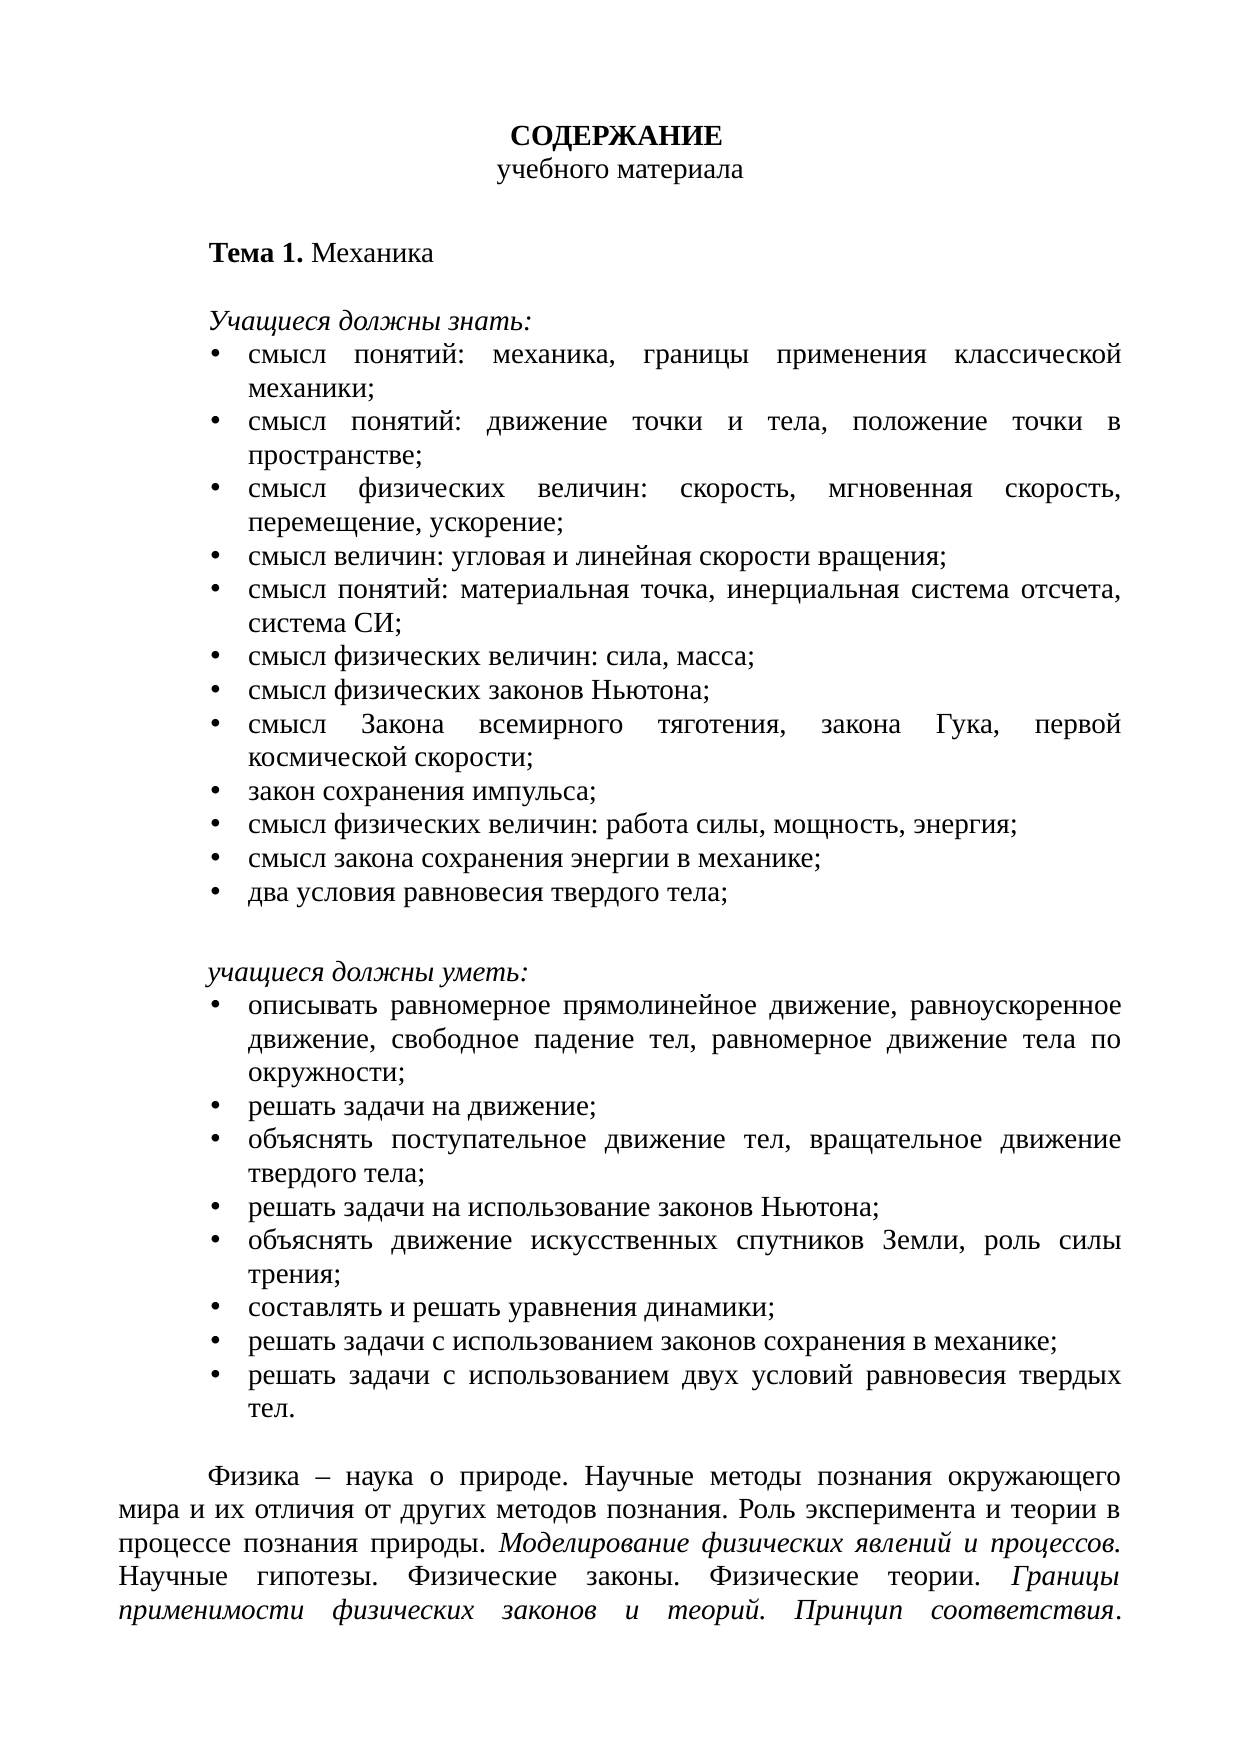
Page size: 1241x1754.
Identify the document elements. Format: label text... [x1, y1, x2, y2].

list смысл физических величин: работа силы, мощность, энергия; [210, 807, 1122, 840]
list два условия равновесия твердого тела; [210, 874, 1122, 908]
text Учащиеся должны знать: [118, 303, 1122, 336]
list смысл физических величин: сила, масса; [210, 638, 1122, 672]
list смысл закона сохранения энергии в механике; [210, 840, 1122, 874]
list смысл понятий: механика, границы применения классической механики; [210, 336, 1122, 403]
list смысл понятий: материальная точка, инерциальная система отсчета, система СИ; [210, 571, 1122, 638]
list смысл величин: угловая и линейная скорости вращения; [210, 538, 1122, 571]
list смысл физических величин: скорость, мгновенная скорость, перемещение, ускорение; [210, 471, 1122, 538]
list смысл Закона всемирного тяготения, закона Гука, первой космической скорости; [210, 706, 1122, 773]
list объяснять движение искусственных спутников Земли, роль силы трения; [210, 1222, 1122, 1289]
text Тема 1. Механика [118, 236, 1122, 269]
text Физика – наука о природе. Научные методы познания окружающего мира и их отличия от других методов познания. Роль эксперимента и теории в процессе познания природы. Моделирование физических явлений и процессов. Научные гипотезы. Физические законы. Физические теории. Границы применимости физических законов и теорий. Принцип соответствия. [118, 1458, 1122, 1625]
text учебного материала [118, 152, 1122, 185]
list закон сохранения импульса; [210, 773, 1122, 807]
list решать задачи с использованием двух условий равновесия твердых тел. [210, 1357, 1122, 1424]
list смысл физических законов Ньютона; [210, 672, 1122, 706]
list решать задачи с использованием законов сохранения в механике; [210, 1323, 1122, 1357]
list объяснять поступательное движение тел, вращательное движение твердого тела; [210, 1122, 1122, 1189]
text учащиеся должны уметь: [118, 954, 1122, 987]
list смысл понятий: движение точки и тела, положение точки в пространстве; [210, 403, 1122, 471]
list описывать равномерное прямолинейное движение, равноускоренное движение, свободное падение тел, равномерное движение тела по окружности; [210, 987, 1122, 1088]
text СОДЕРЖАНИЕ [118, 118, 1122, 152]
list составлять и решать уравнения динамики; [210, 1289, 1122, 1323]
list решать задачи на использование законов Ньютона; [210, 1189, 1122, 1222]
list решать задачи на движение; [210, 1088, 1122, 1122]
